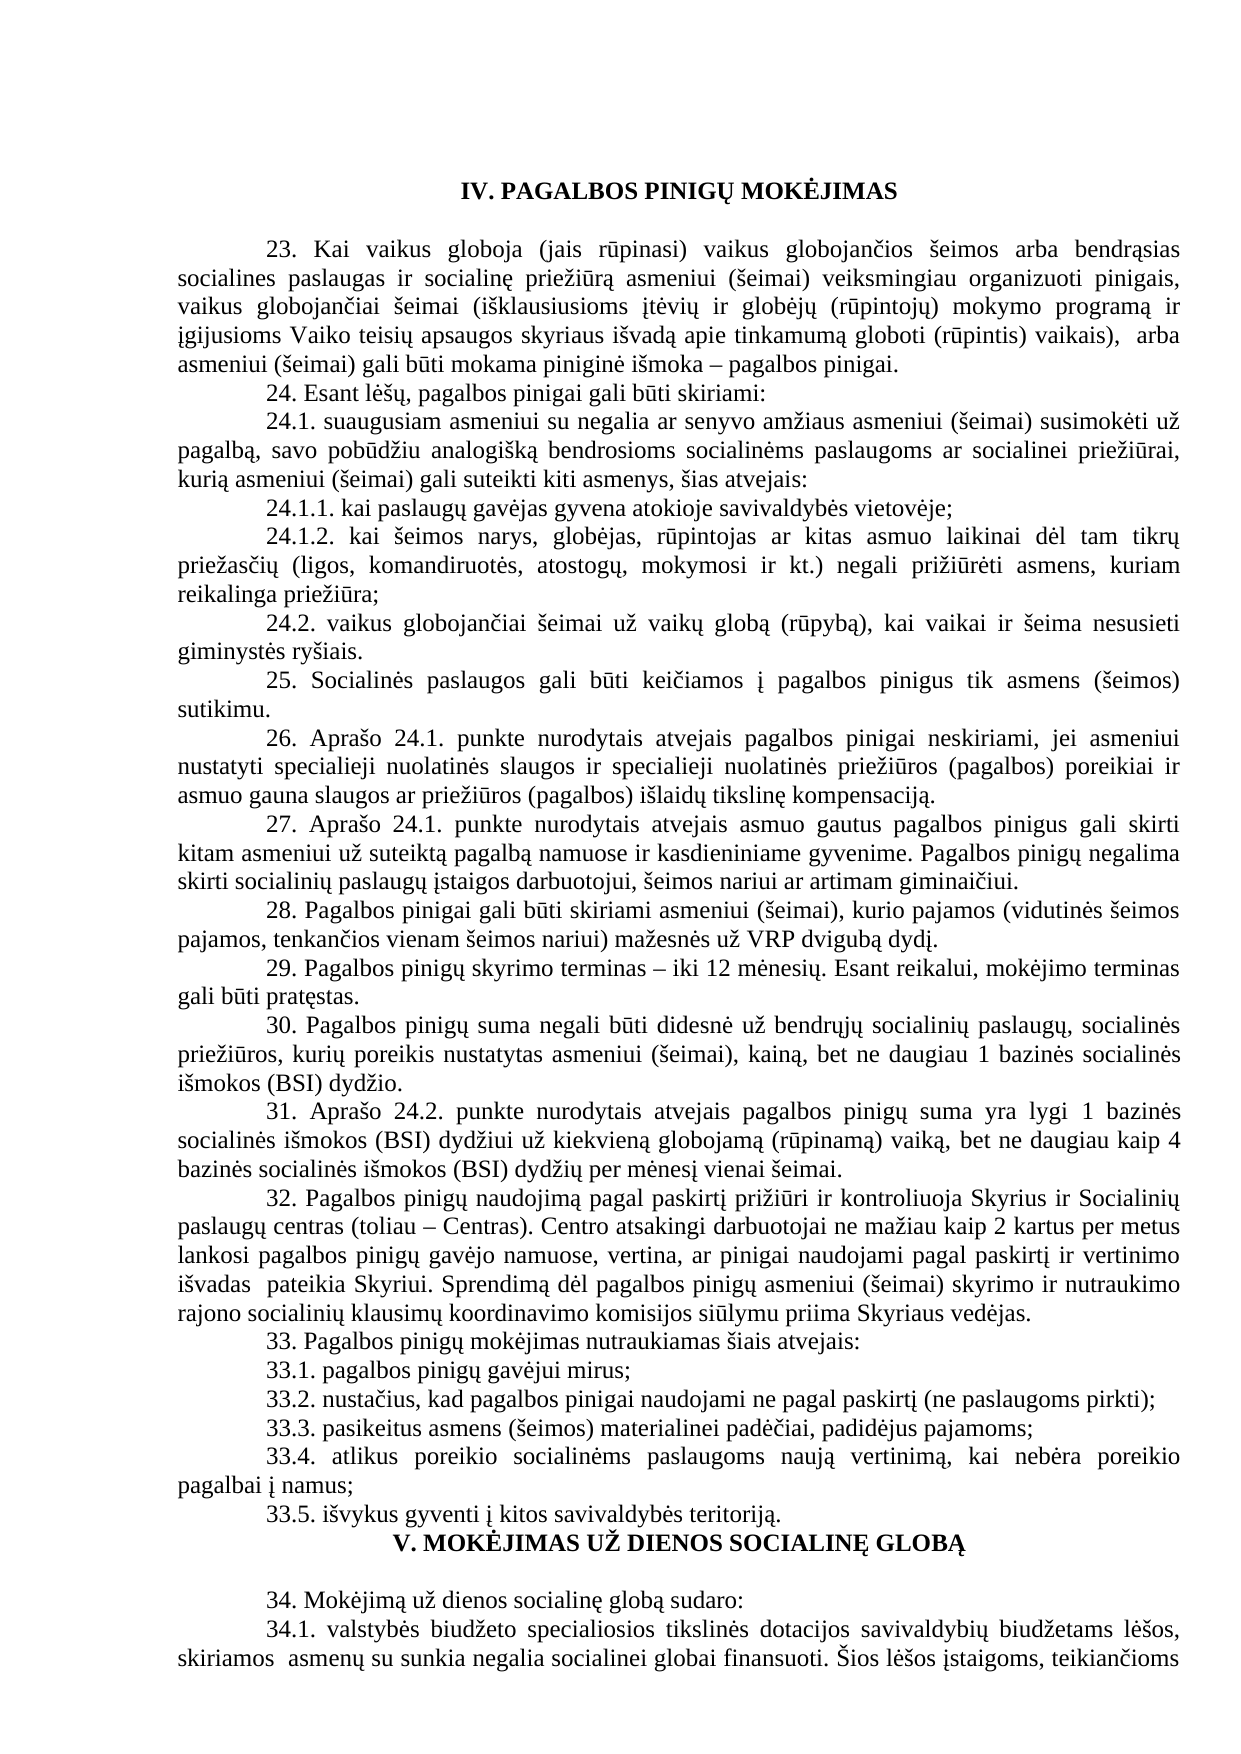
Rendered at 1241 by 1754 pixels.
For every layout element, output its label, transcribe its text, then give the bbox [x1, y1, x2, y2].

text 25. Socialinės paslaugos gali būti keičiamos į pagalbos pinigus tik asmens (šeimos) sutikimu. [177, 665, 1181, 723]
text 27. Aprašo 24.1. punkte nurodytais atvejais asmuo gautus pagalbos pinigus gali skirti kitam asmeniui už suteiktą pagalbą namuose ir kasdieniniame gyvenime. Pagalbos pinigų negalima skirti socialinių paslaugų įstaigos darbuotojui, šeimos nariui ar artimam giminaičiui. [177, 809, 1181, 895]
text 24.1. suaugusiam asmeniui su negalia ar senyvo amžiaus asmeniui (šeimai) susimokėti už pagalbą, savo pobūdžiu analogišką bendrosioms socialinėms paslaugoms ar socialinei priežiūrai, kurią asmeniui (šeimai) gali suteikti kiti asmenys, šias atvejais: [177, 406, 1181, 493]
text 30. Pagalbos pinigų suma negali būti didesnė už bendrųjų socialinių paslaugų, socialinės priežiūros, kurių poreikis nustatytas asmeniui (šeimai), kainą, bet ne daugiau 1 bazinės socialinės išmokos (BSI) dydžio. [177, 1010, 1181, 1096]
text 34. Mokėjimą už dienos socialinę globą sudaro: [266, 1585, 1181, 1614]
text 26. Aprašo 24.1. punkte nurodytais atvejais pagalbos pinigai neskiriami, jei asmeniui nustatyti specialieji nuolatinės slaugos ir specialieji nuolatinės priežiūros (pagalbos) poreikiai ir asmuo gauna slaugos ar priežiūros (pagalbos) išlaidų tikslinę kompensaciją. [177, 723, 1181, 809]
text 33.4. atlikus poreikio socialinėms paslaugoms naują vertinimą, kai nebėra poreikio pagalbai į namus; [177, 1441, 1181, 1499]
text 31. Aprašo 24.2. punkte nurodytais atvejais pagalbos pinigų suma yra lygi 1 bazinės socialinės išmokos (BSI) dydžiui už kiekvieną globojamą (rūpinamą) vaiką, bet ne daugiau kaip 4 bazinės socialinės išmokos (BSI) dydžių per mėnesį vienai šeimai. [177, 1096, 1181, 1183]
text 28. Pagalbos pinigai gali būti skiriami asmeniui (šeimai), kurio pajamos (vidutinės šeimos pajamos, tenkančios vienam šeimos nariui) mažesnės už VRP dvigubą dydį. [177, 895, 1181, 953]
text 24.1.1. kai paslaugų gavėjas gyvena atokioje savivaldybės vietovėje; [177, 493, 1181, 521]
text 33.3. pasikeitus asmens (šeimos) materialinei padėčiai, padidėjus pajamoms; [266, 1413, 1181, 1441]
text 33.1. pagalbos pinigų gavėjui mirus; [266, 1355, 1181, 1384]
text 33.5. išvykus gyventi į kitos savivaldybės teritoriją. [266, 1499, 1181, 1528]
text 32. Pagalbos pinigų naudojimą pagal paskirtį prižiūri ir kontroliuoja Skyrius ir Socialinių paslaugų centras (toliau – Centras). Centro atsakingi darbuotojai ne mažiau kaip 2 kartus per metus lankosi pagalbos pinigų gavėjo namuose, vertina, ar pinigai naudojami pagal paskirtį ir vertinimo išvadas pateikia Skyriui. Sprendimą dėl pagalbos pinigų asmeniui (šeimai) skyrimo ir nutraukimo rajono socialinių klausimų koordinavimo komisijos siūlymu priima Skyriaus vedėjas. [177, 1183, 1181, 1326]
text 29. Pagalbos pinigų skyrimo terminas – iki 12 mėnesių. Esant reikalui, mokėjimo terminas gali būti pratęstas. [177, 953, 1181, 1010]
text 24.1.2. kai šeimos narys, globėjas, rūpintojas ar kitas asmuo laikinai dėl tam tikrų priežasčių (ligos, komandiruotės, atostogų, mokymosi ir kt.) negali prižiūrėti asmens, kuriam reikalinga priežiūra; [177, 521, 1181, 608]
text 24.2. vaikus globojančiai šeimai už vaikų globą (rūpybą), kai vaikai ir šeima nesusieti giminystės ryšiais. [177, 608, 1181, 665]
text 33.2. nustačius, kad pagalbos pinigai naudojami ne pagal paskirtį (ne paslaugoms pirkti); [266, 1384, 1181, 1413]
text 24. Esant lėšų, pagalbos pinigai gali būti skiriami: [177, 378, 1181, 406]
text V. MOKĖJIMAS UŽ DIENOS SOCIALINĘ GLOBĄ [177, 1528, 1181, 1556]
text 34.1. valstybės biudžeto specialiosios tikslinės dotacijos savivaldybių biudžetams lėšos, skiriamos asmenų su sunkia negalia socialinei globai finansuoti. Šios lėšos įstaigoms, teikiančioms [177, 1614, 1181, 1671]
text 33. Pagalbos pinigų mokėjimas nutraukiamas šiais atvejais: [177, 1326, 1181, 1355]
text IV. PAGALBOS PINIGŲ MOKĖJIMAS [177, 176, 1181, 205]
text 23. Kai vaikus globoja (jais rūpinasi) vaikus globojančios šeimos arba bendrąsias socialines paslaugas ir socialinę priežiūrą asmeniui (šeimai) veiksmingiau organizuoti pinigais, vaikus globojančiai šeimai (išklausiusioms įtėvių ir globėjų (rūpintojų) mokymo programą ir įgijusioms Vaiko teisių apsaugos skyriaus išvadą apie tinkamumą globoti (rūpintis) vaikais), arba asmeniui (šeimai) gali būti mokama piniginė išmoka – pagalbos pinigai. [177, 234, 1181, 378]
